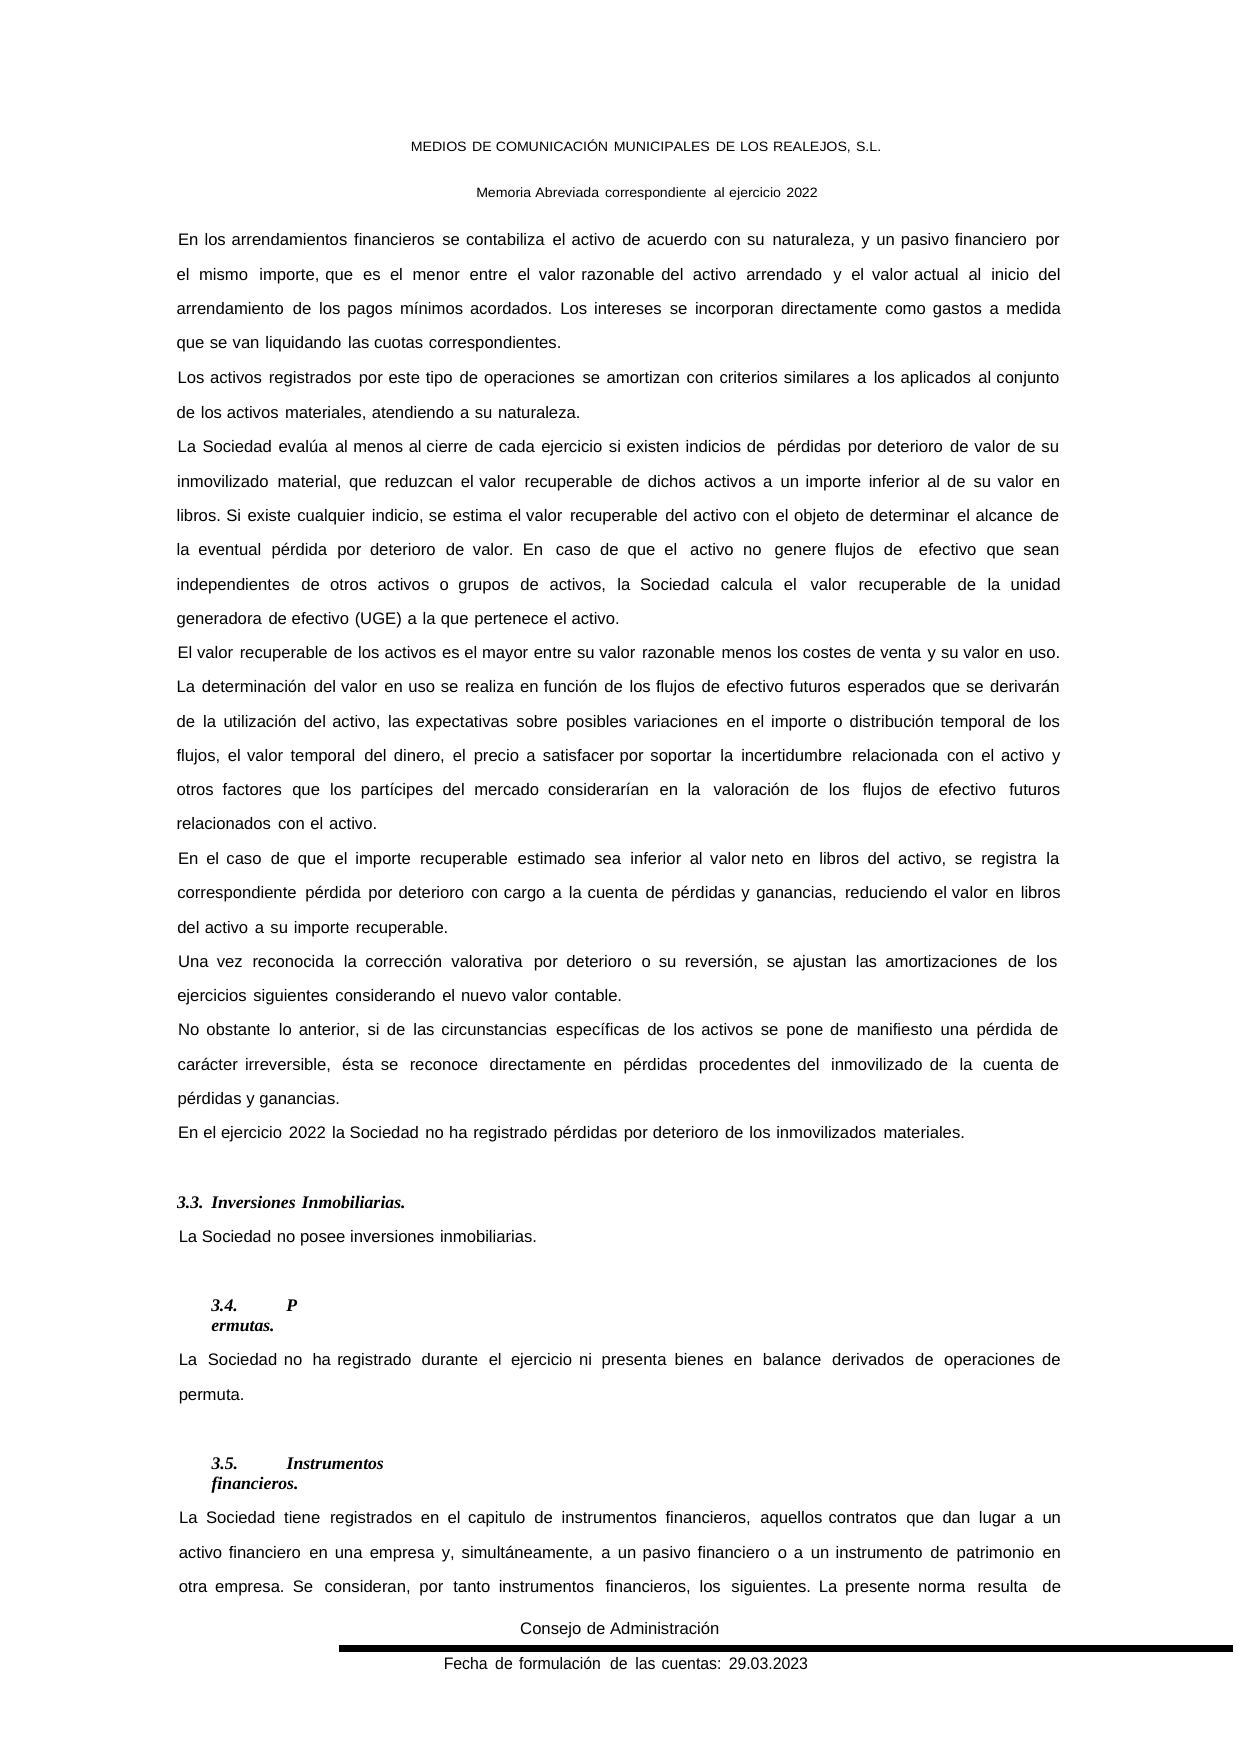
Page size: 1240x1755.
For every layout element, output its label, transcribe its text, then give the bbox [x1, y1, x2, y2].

text La Sociedad tiene registrados en el capitulo de instrumentos financieros, aquellos contratos que dan lugar a un activo financiero en una empresa y, simultáneamente, a un pasivo financiero o a un instrumento de patrimonio en otra empresa. Se consideran, por tanto instrumentos financieros, los siguientes. La presente norma resulta de [178, 1508, 1061, 1596]
text Una vez reconocida la corrección valorativa por deterioro o su reversión, se ajustan las amortizaciones de los [178, 952, 1061, 971]
text En el ejercicio 2022 la Sociedad no ha registrado pérdidas por deterioro de los inmovilizados materiales. [178, 1124, 967, 1143]
text El valor recuperable de los activos es el mayor entre su valor razonable menos los costes de venta y su valor en uso. La determinación del valor en uso se realiza en función de los flujos de efectivo futuros esperados que se derivarán de la utilización del activo, las expectativas sobre posibles variaciones en el importe o distribución temporal de los flujos, el valor temporal del dinero, el precio a satisfacer por soportar la incertidumbre relacionada con el activo y otros factores que los partícipes del mercado considerarían en la valoración de los flujos de efectivo futuros relacionados con el activo. [176, 643, 1061, 833]
text La Sociedad no ha registrado durante el ejercicio ni presenta bienes en balance derivados de operaciones de permuta. [178, 1350, 1060, 1404]
text inmovilizado material, que reduzcan el valor recuperable de dichos activos a un importe inferior al de su valor en libros. Si existe cualquier indicio, se estima el valor recuperable del activo con el objeto de determinar el alcance de la eventual pérdida por deterioro de valor. En caso de que el activo no genere flujos de efectivo que sean independientes de otros activos o grupos de activos, la Sociedad calcula el valor recuperable de la unidad generadora de efectivo (UGE) a la que pertenece el activo. [176, 471, 1061, 628]
text La Sociedad no posee inversiones inmobiliarias. [178, 1227, 538, 1246]
text ejercicios siguientes considerando el nuevo valor contable. [177, 986, 623, 1005]
list Instrumentos financieros. [211, 1453, 404, 1493]
text En el caso de que el importe recuperable estimado sea inferior al valor neto en libros del activo, se registra la correspondiente pérdida por deterioro con cargo a la cuenta de pérdidas y ganancias, reduciendo el valor en libros del activo a su importe recuperable. [177, 848, 1061, 937]
text La Sociedad evalúa al menos al cierre de cada ejercicio si existen indicios de pérdidas por deterioro de valor de su [177, 437, 1060, 456]
text Los activos registrados por este tipo de operaciones se amortizan con criterios similares a los aplicados al conjunto de los activos materiales, atendiendo a su naturaleza. [176, 368, 1059, 422]
text No obstante lo anterior, si de las circunstancias específicas de los activos se pone de manifiesto una pérdida de carácter irreversible, ésta se reconoce directamente en pérdidas procedentes del inmovilizado de la cuenta de pérdidas y ganancias. [177, 1020, 1060, 1108]
list Permutas. [211, 1294, 289, 1335]
list Inversiones Inmobiliarias. [177, 1192, 407, 1212]
text En los arrendamientos financieros se contabiliza el activo de acuerdo con su naturaleza, y un pasivo financiero por el mismo importe, que es el menor entre el valor razonable del activo arrendado y el valor actual al inicio del arrendamiento de los pagos mínimos acordados. Los intereses se incorporan directamente como gastos a medida que se van liquidando las cuotas correspondientes. [176, 230, 1061, 352]
